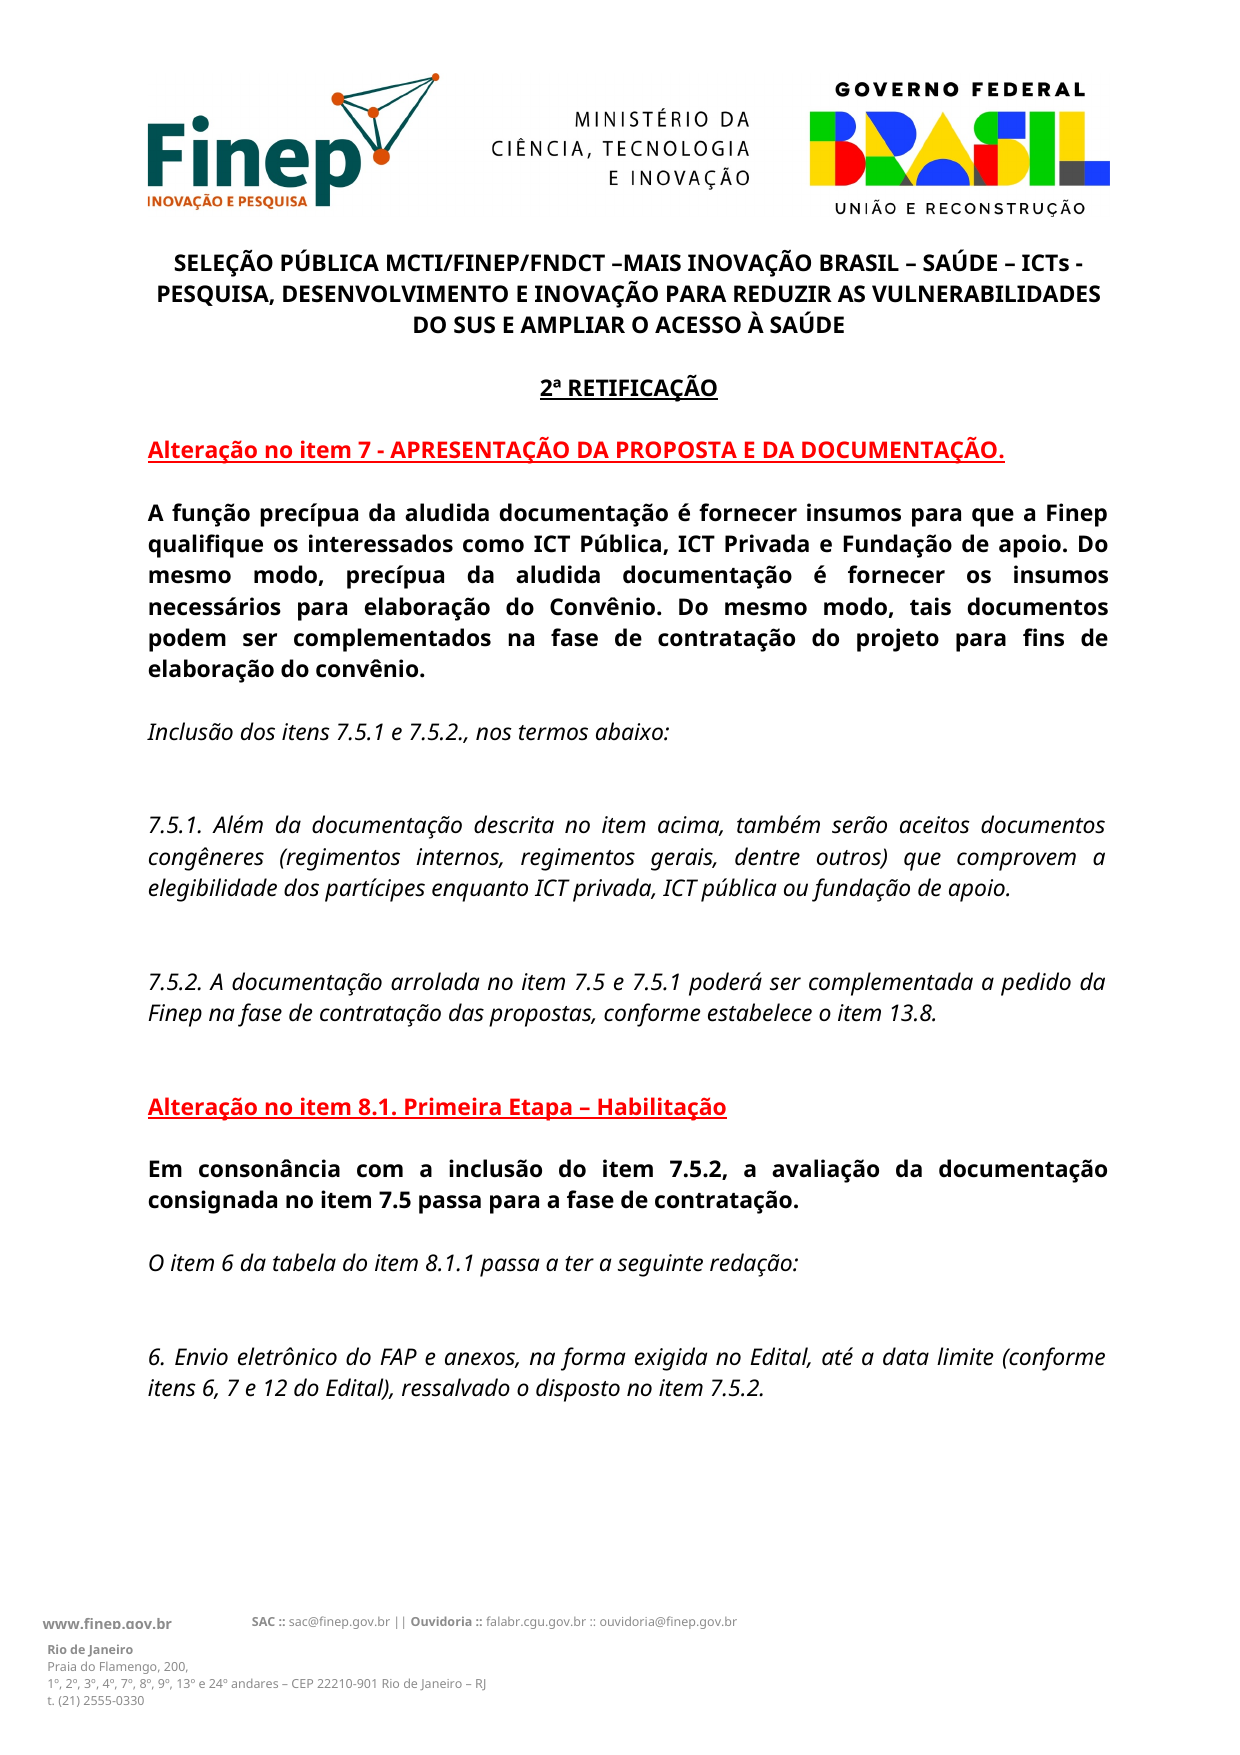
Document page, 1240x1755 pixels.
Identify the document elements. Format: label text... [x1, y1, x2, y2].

text 6. Envio eletrônico do FAP e anexos, na forma exigida no Edital, até a data limite (conforme itens 6, 7 e 12 do Edital), ressalvado o disposto no item 7.5.2. [148, 1341, 1110, 1403]
text 7.5.1. Além da documentação descrita no item acima, também serão aceitos documentos congêneres (regimentos internos, regimentos gerais, dentre outros) que comprovem a elegibilidade dos partícipes enquanto ICT privada, ICT pública ou fundação de apoio. [148, 809, 1110, 903]
text Alteração no item 7 - APRESENTAÇÃO DA PROPOSTA E DA DOCUMENTAÇÃO. [148, 434, 1110, 466]
text 2ª RETIFICAÇÃO [148, 372, 1110, 403]
text A função precípua da aludida documentação é fornecer insumos para que a Finep qualifique os interessados como ICT Pública, ICT Privada e Fundação de apoio. Do mesmo modo, precípua da aludida documentação é fornecer os insumos necessários para elaboração do Convênio. Do mesmo modo, tais documentos podem ser complementados na fase de contratação do projeto para fins de elaboração do convênio. [148, 497, 1110, 684]
text Em consonância com a inclusão do item 7.5.2, a avaliação da documentação consignada no item 7.5 passa para a fase de contratação. [148, 1153, 1110, 1216]
text SELEÇÃO PÚBLICA MCTI/FINEP/FNDCT –MAIS INOVAÇÃO BRASIL – SAÚDE – ICTs - PESQUISA, DESENVOLVIMENTO E INOVAÇÃO PARA REDUZIR AS VULNERABILIDADES DO SUS E AMPLIAR O ACESSO À SAÚDE [148, 247, 1110, 341]
text 7.5.2. A documentação arrolada no item 7.5 e 7.5.1 poderá ser complementada a pedido da Finep na fase de contratação das propostas, conforme estabelece o item 13.8. [148, 966, 1110, 1028]
text O item 6 da tabela do item 8.1.1 passa a ter a seguinte redação: [148, 1247, 1110, 1278]
text Alteração no item 8.1. Primeira Etapa – Habilitação [148, 1091, 1110, 1122]
text Inclusão dos itens 7.5.1 e 7.5.2., nos termos abaixo: [148, 716, 1110, 747]
